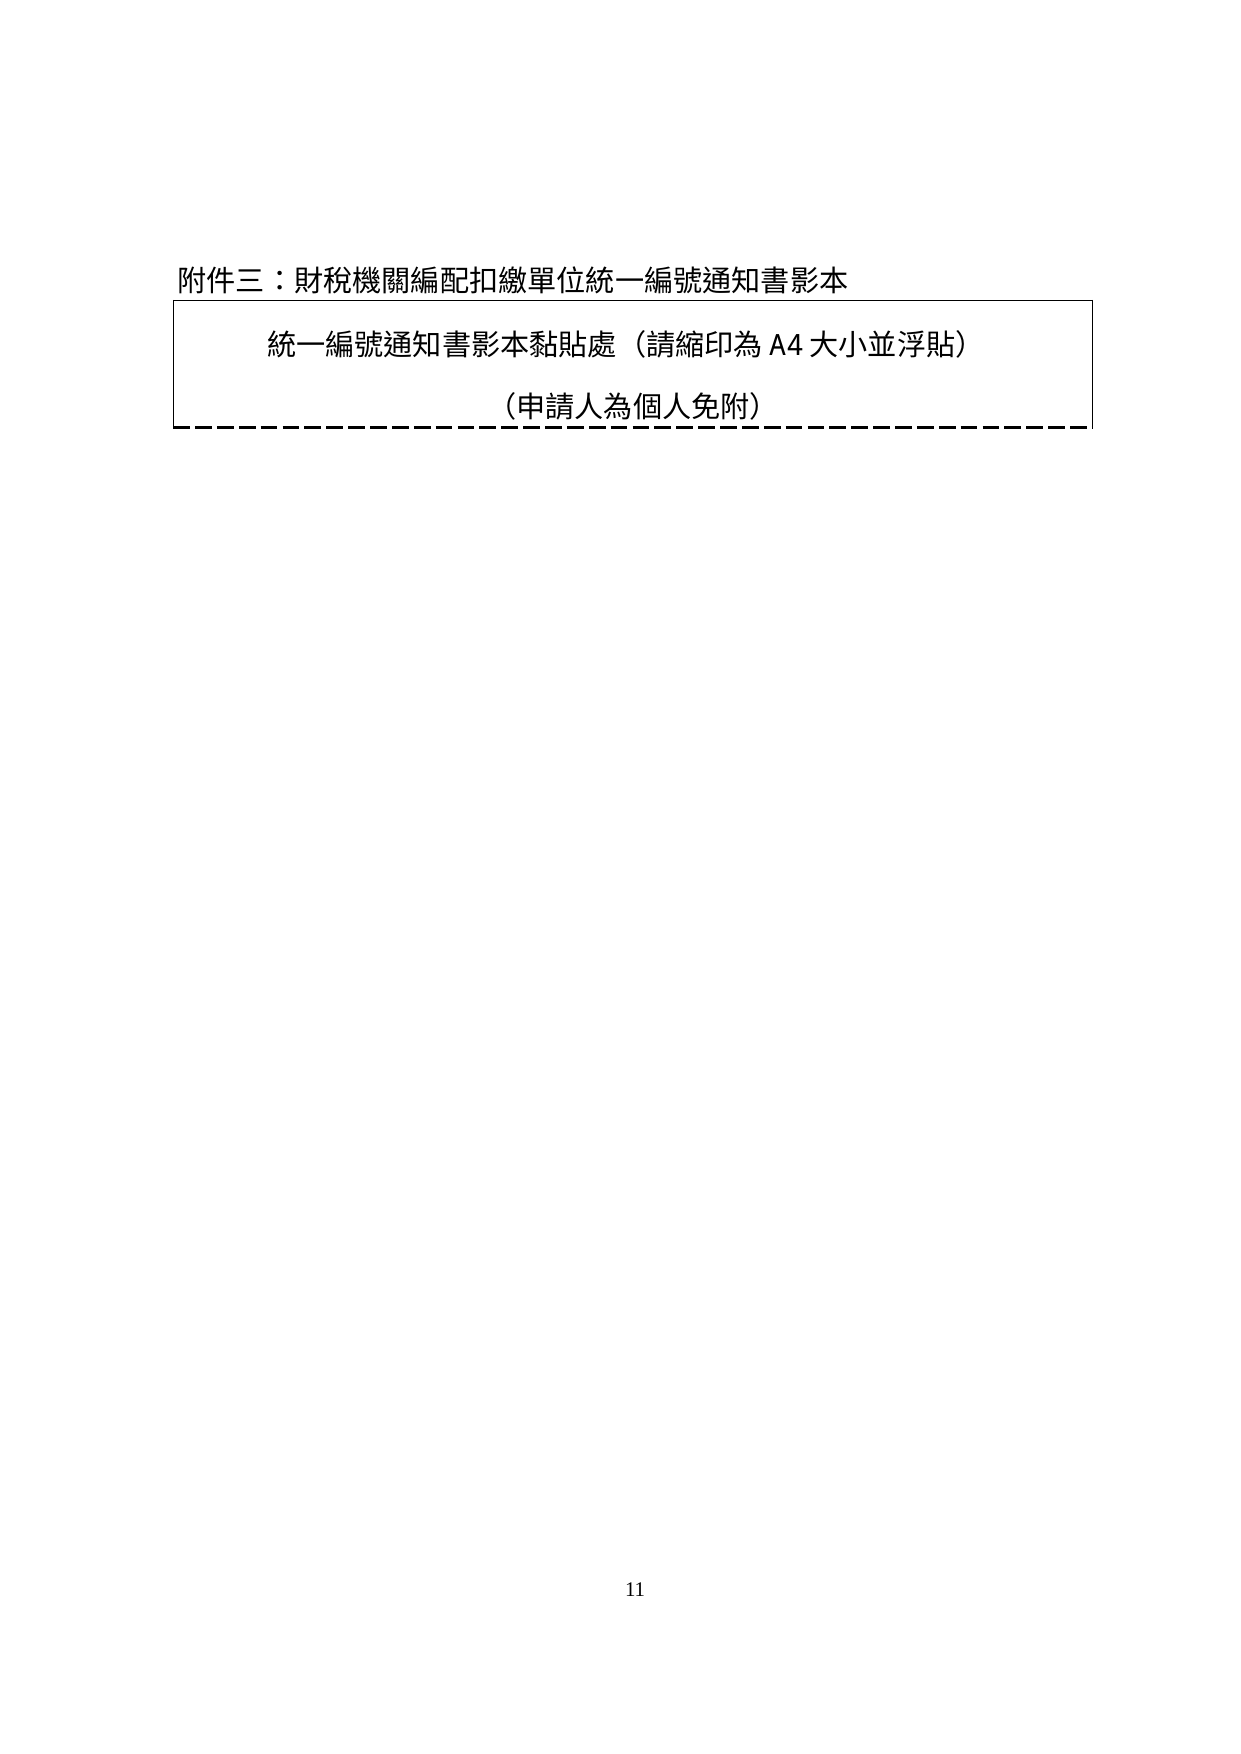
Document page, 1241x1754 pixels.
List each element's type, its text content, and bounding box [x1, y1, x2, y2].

table_header 統一編號通知書影本黏貼處（請縮印為A4大小並浮貼） （申請人為個人免附） [174, 301, 1092, 426]
text 附件三：財稅機關編配扣繳單位統一編號通知書影本 [177, 237, 1092, 300]
